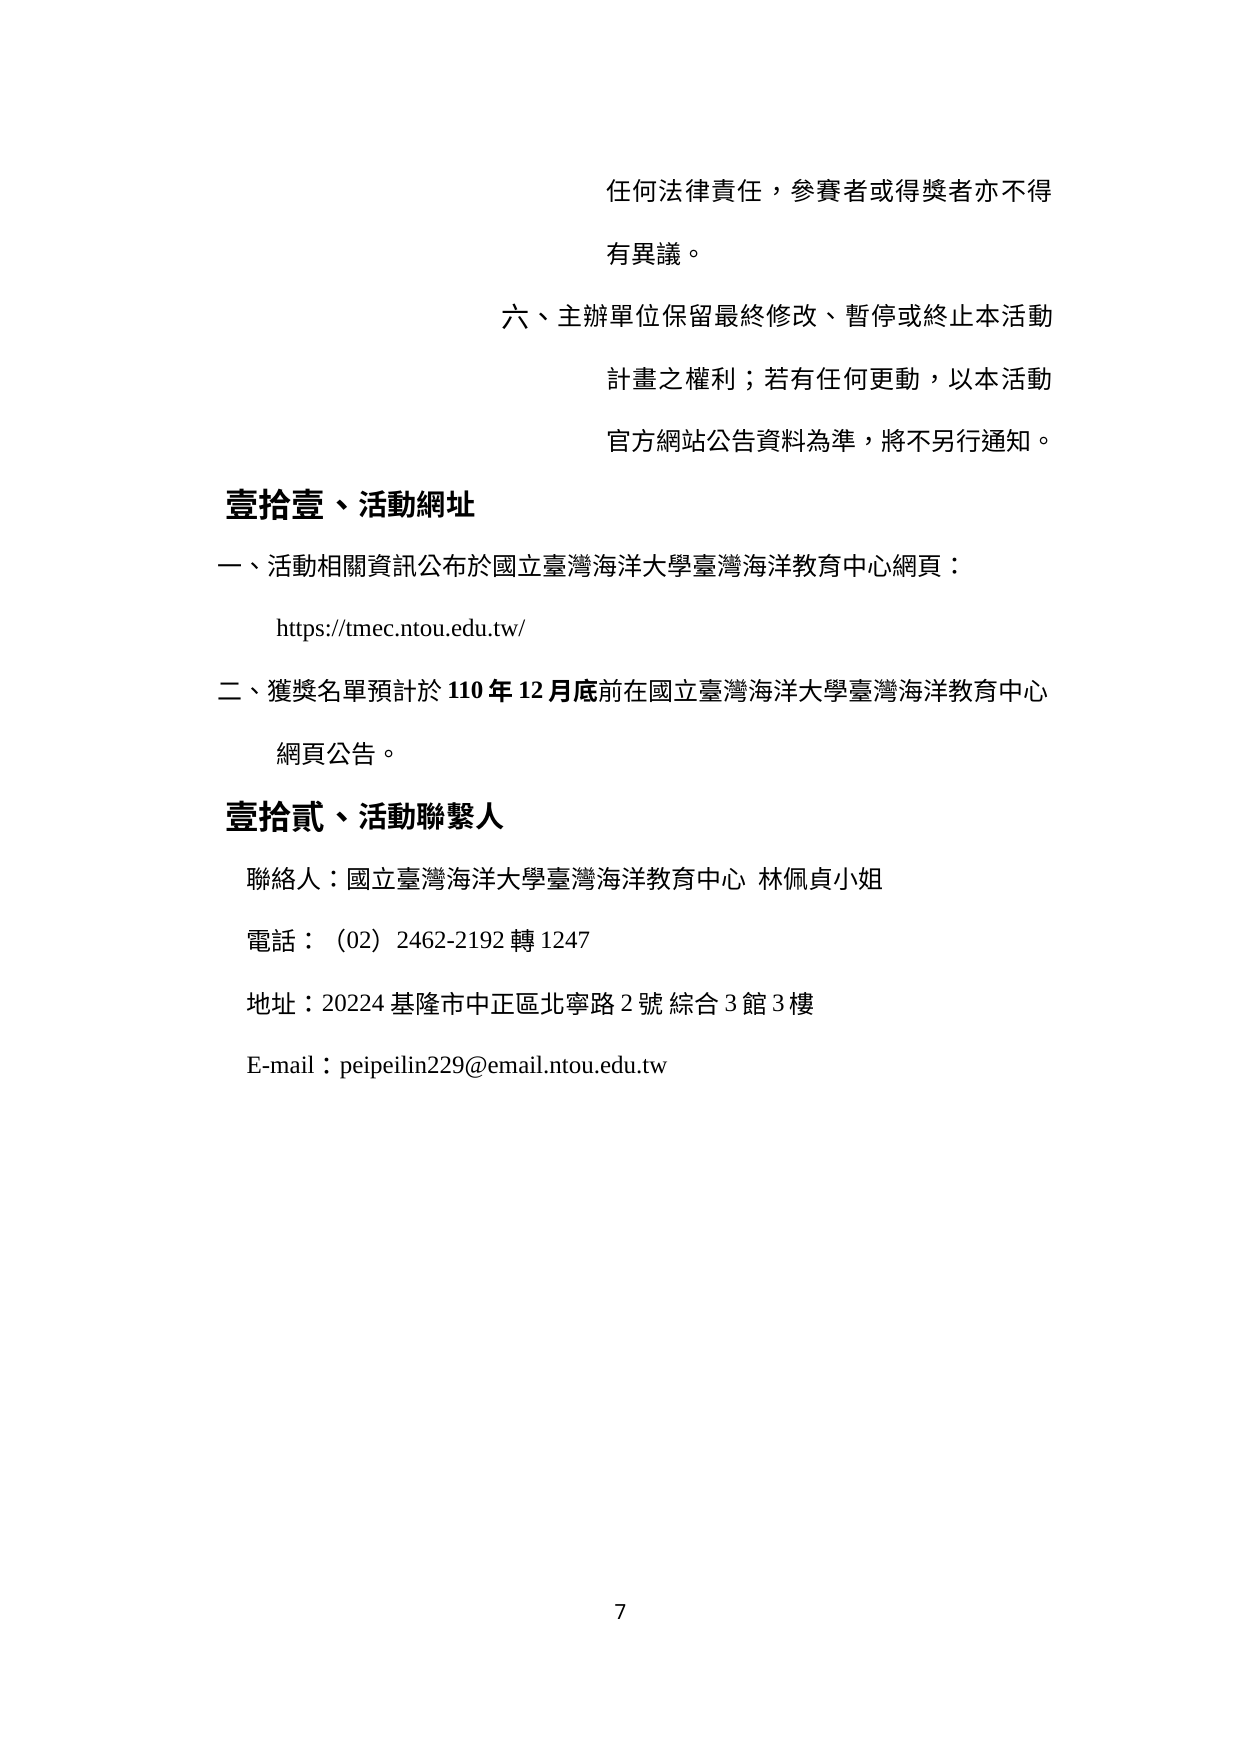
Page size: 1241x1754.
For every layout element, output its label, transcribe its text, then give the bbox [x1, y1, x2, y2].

text 聯絡人：國立臺灣海洋大學臺灣海洋教育中心 林佩貞小姐 [246, 836, 1053, 898]
list 主辦單位保留最終修改、暫停或終止本活動計畫之權利；若有任何更動，以本活動官方網站公告資料為準，將不另行通知。 [501, 273, 1053, 461]
list 如有任何因電腦、網路、電話、技術或不可歸責於主辦單位之事由，以致參賽者或得獎者寄出之資料有遲延、遺失、錯誤、無法辨識或毀損之情況，主辦單位不負任何法律責任，參賽者或得獎者亦不得有異議。 [501, 148, 1053, 273]
text 一、活動相關資訊公布於國立臺灣海洋大學臺灣海洋教育中心網頁： https://tmec.ntou.edu.tw/ [217, 523, 1053, 648]
text 電話：（02）2462-2192轉1247 地址：20224 基隆市中正區北寧路2號 綜合3館3樓 [246, 898, 1053, 1023]
text 二、獲獎名單預計於110年12月底前在國立臺灣海洋大學臺灣海洋教育中心網頁公告。 [217, 648, 1053, 773]
list 活動網址 [225, 461, 1053, 523]
list 活動聯繫人 [225, 773, 1053, 836]
text E-mail：peipeilin229@email.ntou.edu.tw [246, 1023, 1053, 1086]
